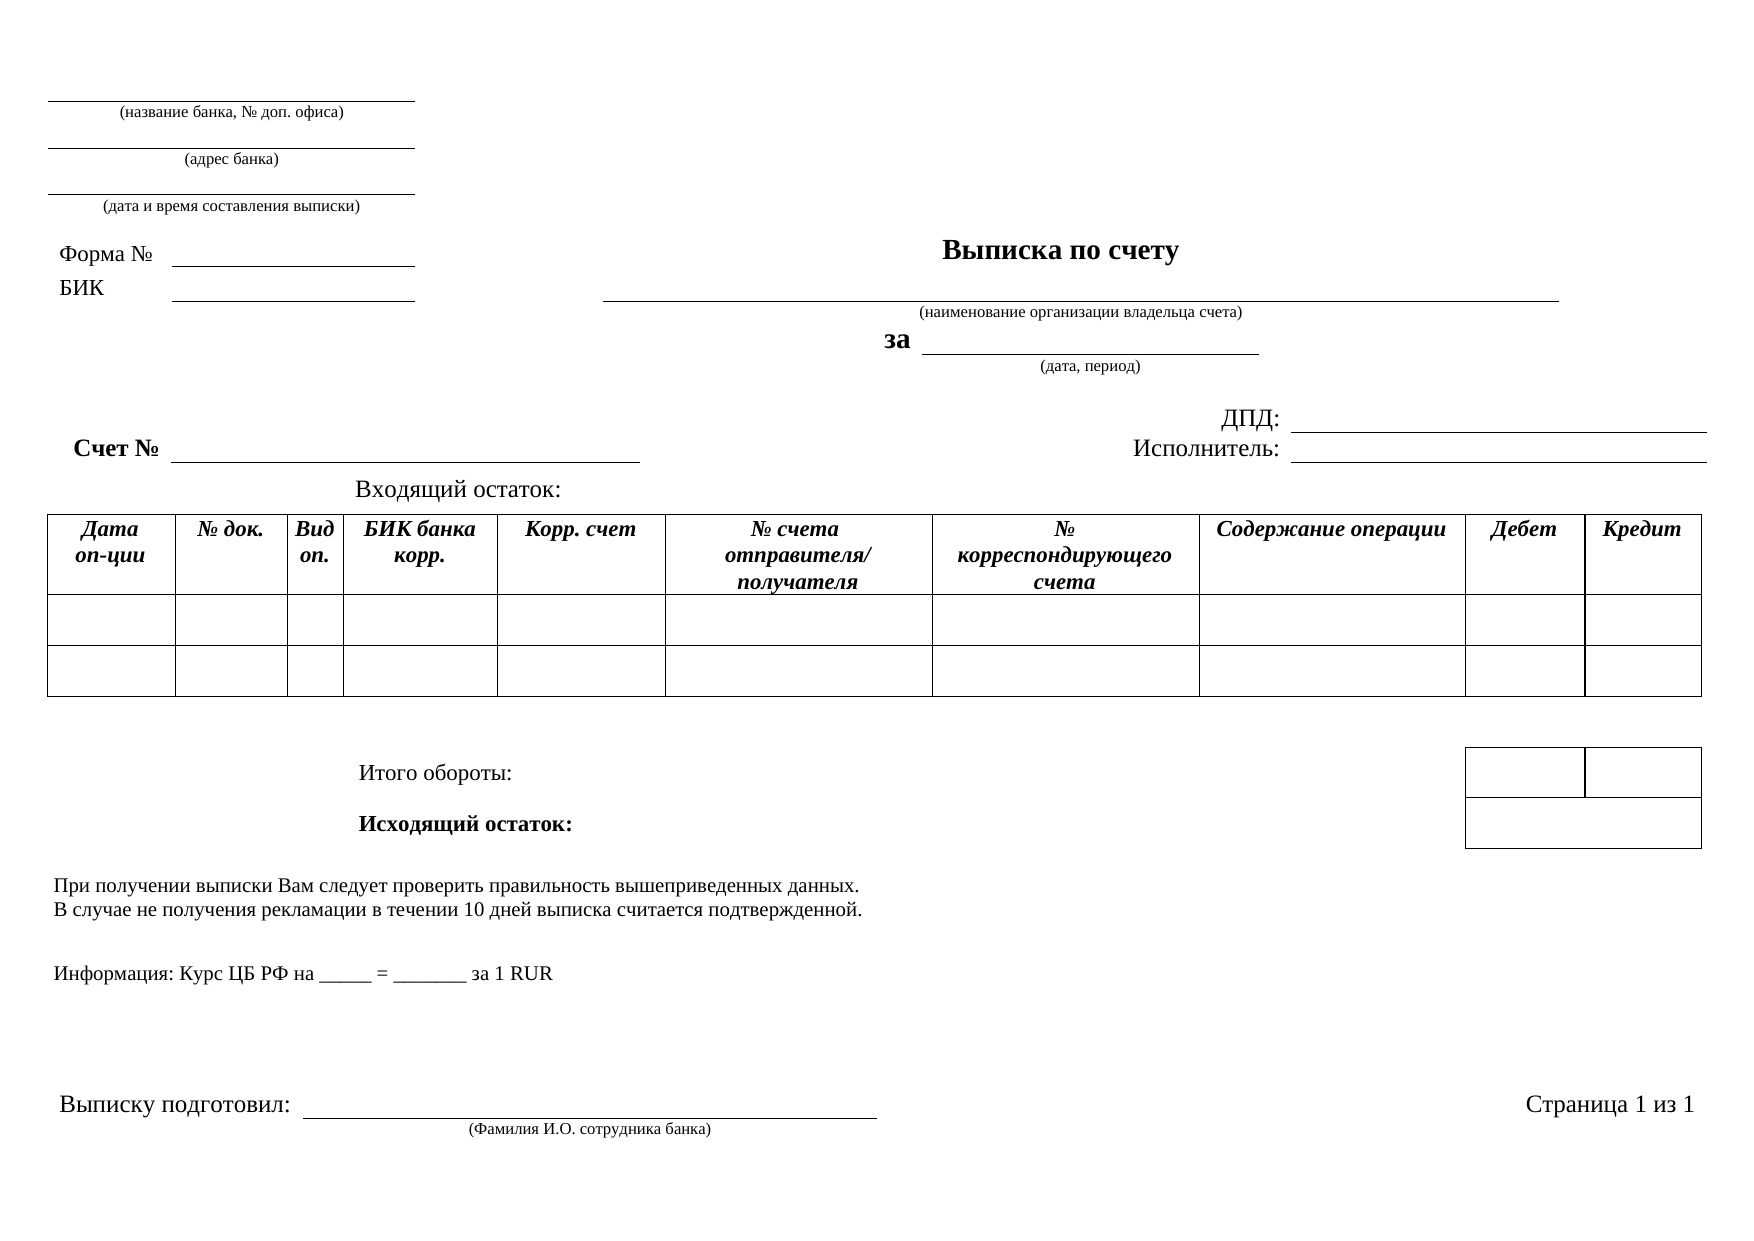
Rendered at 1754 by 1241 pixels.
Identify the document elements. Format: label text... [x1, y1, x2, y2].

table_cell [1586, 646, 1701, 696]
table_cell [1466, 646, 1584, 696]
table_cell [48, 595, 175, 645]
table_cell [47, 462, 344, 514]
table_cell [48, 646, 175, 696]
table_cell [1434, 936, 1701, 999]
table_cell [415, 301, 603, 321]
table_cell [176, 646, 287, 696]
table_cell [344, 595, 497, 645]
table_cell [498, 595, 665, 645]
table_cell При получении выписки Вам следует проверить правильность вышеприведенных данных. В случае не получения рекламации в течении 10 дней выписка считается подтвержденной. [47, 848, 1433, 936]
table_cell [415, 266, 603, 301]
table_cell [498, 646, 665, 696]
table_header ДПД: [1109, 403, 1291, 432]
table_cell (наименование организации владельца счета) [603, 302, 1559, 321]
table_cell (адрес банка) [48, 149, 415, 168]
table_cell [48, 121, 415, 148]
table_cell [640, 432, 1109, 462]
table_cell Корр. счет [498, 515, 665, 594]
table_cell [415, 168, 1706, 194]
table_cell [1702, 594, 1707, 645]
table_cell [1434, 848, 1701, 936]
table_cell [288, 646, 343, 696]
table_cell Входящий остаток: [344, 462, 1466, 514]
table_cell [1586, 595, 1701, 645]
table_cell Форма № [48, 215, 172, 266]
table_header [171, 403, 1109, 432]
table_cell № корреспондирующего счета [933, 515, 1199, 594]
table_cell [1702, 797, 1707, 848]
table_cell [1701, 463, 1707, 514]
table_cell [172, 267, 415, 301]
table_cell Содержание операции [1200, 515, 1465, 594]
table_cell [933, 646, 1199, 696]
table_cell [933, 595, 1199, 645]
table_cell [1466, 798, 1701, 848]
table_cell Выписка по счету [415, 215, 1706, 266]
table_cell Кредит [1586, 515, 1701, 594]
table_cell [1291, 433, 1707, 462]
table_cell [1466, 463, 1701, 514]
table_cell БИК банка корр. [344, 515, 497, 594]
table_cell [1466, 595, 1584, 645]
table_cell [288, 595, 343, 645]
table_cell № док. [176, 515, 287, 594]
table_cell [666, 646, 932, 696]
table_cell [48, 168, 415, 194]
table_cell [1702, 514, 1707, 594]
table_cell [1259, 354, 1706, 374]
table_cell [48, 321, 415, 354]
table_cell [1466, 748, 1584, 797]
table_cell [48, 354, 415, 374]
table_cell [1701, 696, 1707, 747]
table_header [47, 403, 171, 432]
table_cell [176, 595, 287, 645]
table_cell [415, 354, 922, 374]
table_cell [344, 646, 497, 696]
table_cell (дата, период) [922, 355, 1259, 374]
table_cell [415, 101, 1706, 121]
table_cell Счет № [47, 432, 171, 462]
table_cell за [415, 321, 922, 354]
table_cell [48, 301, 415, 321]
table_cell [1701, 936, 1707, 999]
table_cell БИК [48, 266, 172, 301]
table_cell [922, 321, 1259, 354]
table_header [1291, 403, 1707, 432]
table_cell Исполнитель: [1109, 432, 1291, 462]
table_cell [1701, 848, 1707, 936]
table_cell Дата оп-ции [48, 515, 175, 594]
table_cell Дебет [1466, 515, 1584, 594]
table_cell [172, 215, 415, 266]
table_cell [415, 148, 1706, 168]
table_cell [1200, 646, 1465, 696]
table_cell Информация: Курс ЦБ РФ на _____ = _______ за 1 RUR [47, 936, 1433, 999]
table_cell [415, 194, 1706, 214]
table_cell [603, 266, 1559, 301]
table_cell [1200, 595, 1465, 645]
table_cell [47, 697, 1701, 747]
table_cell [1559, 266, 1706, 301]
table_cell [1586, 748, 1701, 797]
table_cell Исходящий остаток: [47, 797, 1465, 848]
table_cell [666, 595, 932, 645]
table_cell Итого обороты: [47, 747, 1465, 797]
table_cell [1559, 301, 1706, 321]
table_cell [1702, 747, 1707, 797]
table_cell (название банка, № доп. офиса) [48, 102, 415, 121]
table_cell [171, 432, 640, 462]
table_cell № счета отправителя/ получателя [666, 515, 932, 594]
table_header [48, 75, 415, 101]
table_cell [1702, 645, 1707, 696]
table_cell Вид оп. [288, 515, 343, 594]
table_cell [415, 121, 1706, 148]
table_header [415, 75, 1706, 101]
table_cell (дата и время составления выписки) [48, 195, 415, 214]
table_cell [1259, 321, 1706, 354]
